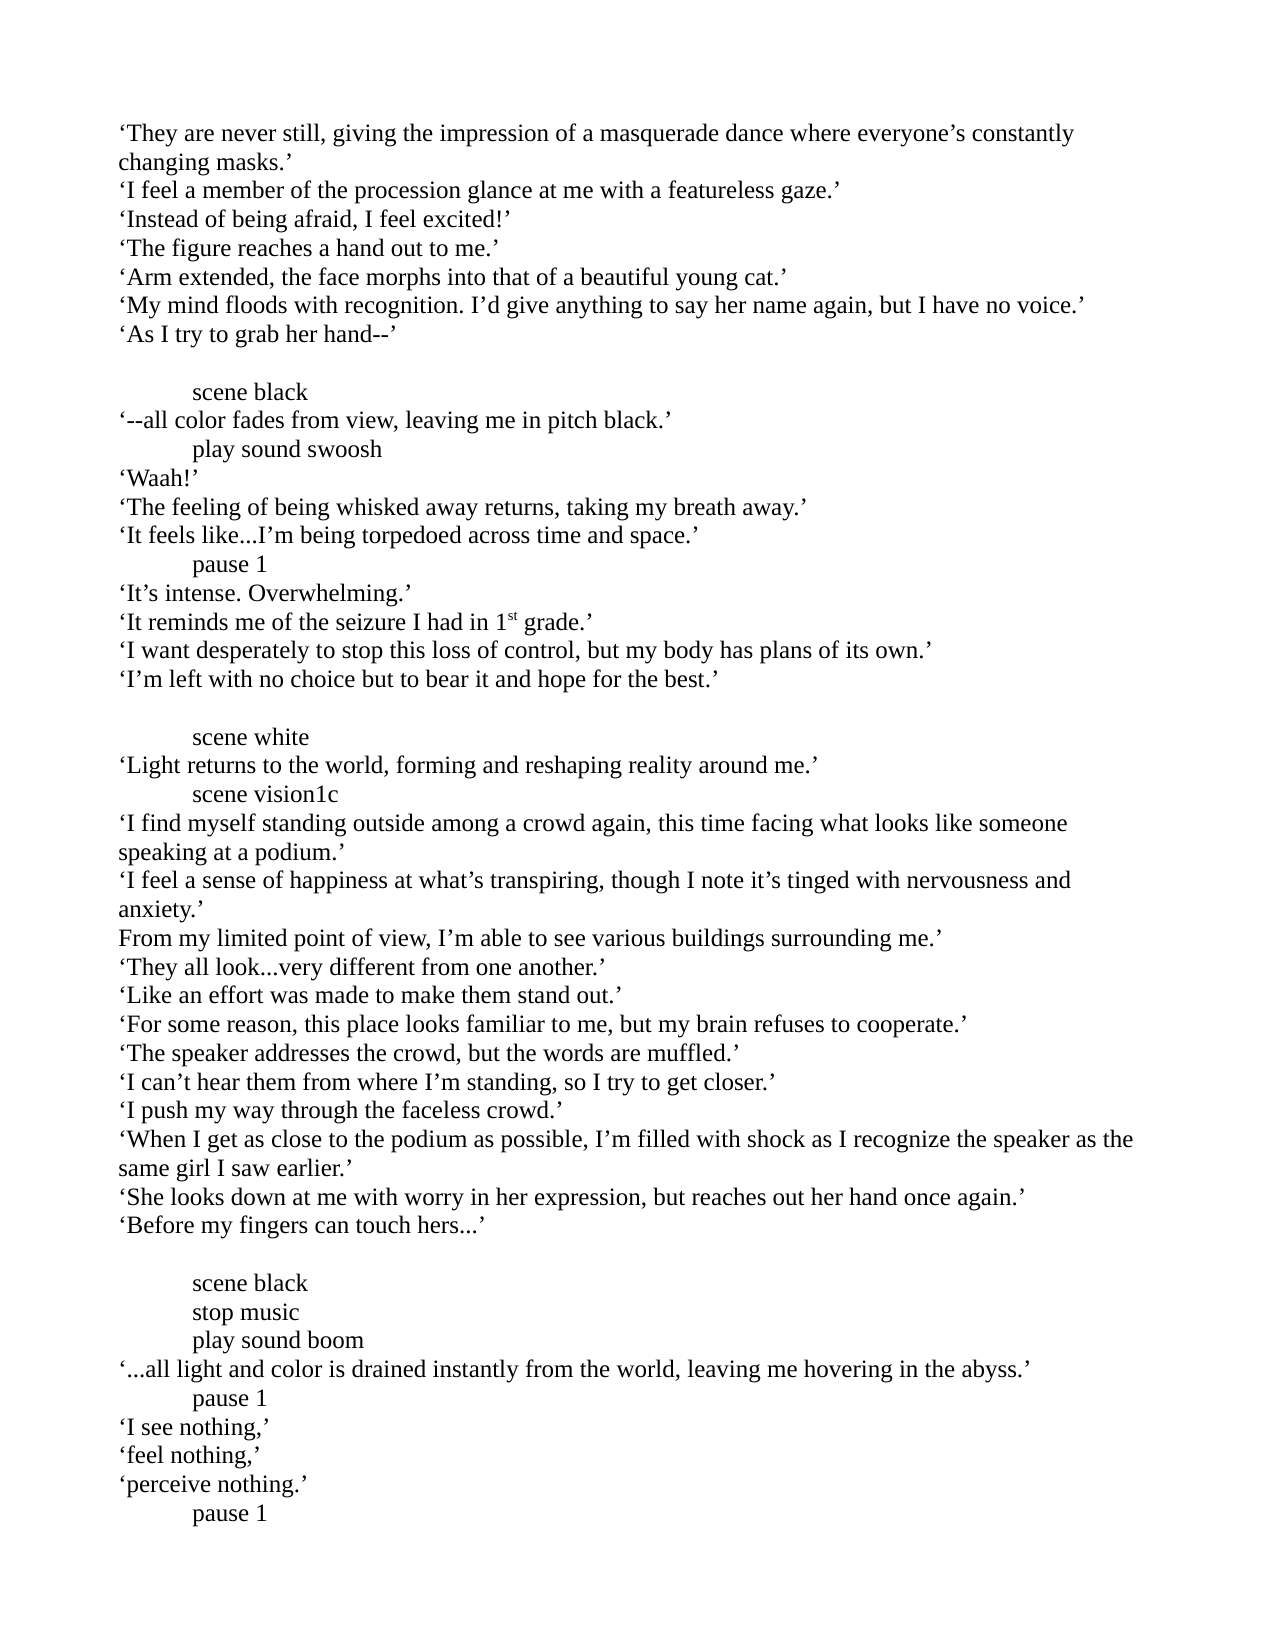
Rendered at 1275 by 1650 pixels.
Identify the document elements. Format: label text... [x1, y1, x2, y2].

text ‘--all color fades from view, leaving me in pitch black.’ [118, 406, 1157, 434]
text pause 1 [118, 549, 1157, 578]
text From my limited point of view, I’m able to see various buildings surrounding me.’ [118, 923, 1157, 952]
text ‘Before my fingers can touch hers...’ [118, 1211, 1157, 1239]
text play sound swoosh [118, 434, 1157, 463]
text ‘Like an effort was made to make them stand out.’ [118, 981, 1157, 1009]
text ‘feel nothing,’ [118, 1441, 1157, 1469]
text ‘The speaker addresses the crowd, but the words are muffled.’ [118, 1038, 1157, 1067]
text ‘I find myself standing outside among a crowd again, this time facing what looks like someone speaking at a podium.’ [118, 808, 1157, 866]
text scene vision1c [118, 779, 1157, 808]
text ‘I’m left with no choice but to bear it and hope for the best.’ [118, 664, 1157, 693]
text ‘I see nothing,’ [118, 1412, 1157, 1441]
text ‘It reminds me of the seizure I had in 1st grade.’ [118, 607, 1157, 636]
text ‘As I try to grab her hand--’ [118, 319, 1157, 348]
text ‘Instead of being afraid, I feel excited!’ [118, 204, 1157, 233]
text ‘They all look...very different from one another.’ [118, 952, 1157, 981]
text ‘Arm extended, the face morphs into that of a beautiful young cat.’ [118, 262, 1157, 291]
text play sound boom [118, 1326, 1157, 1354]
text scene white [118, 722, 1157, 751]
text ‘Waah!’ [118, 463, 1157, 492]
text ‘It’s intense. Overwhelming.’ [118, 578, 1157, 607]
text ‘It feels like...I’m being torpedoed across time and space.’ [118, 521, 1157, 549]
text ‘For some reason, this place looks familiar to me, but my brain refuses to cooperate.’ [118, 1009, 1157, 1038]
text ‘...all light and color is drained instantly from the world, leaving me hovering in the abyss.’ [118, 1354, 1157, 1383]
text ‘I push my way through the faceless crowd.’ [118, 1096, 1157, 1124]
text pause 1 [118, 1383, 1157, 1412]
text pause 1 [118, 1498, 1157, 1527]
text ‘perceive nothing.’ [118, 1469, 1157, 1498]
text ‘They are never still, giving the impression of a masquerade dance where everyone’s constantly changing masks.’ [118, 118, 1157, 176]
text ‘I want desperately to stop this loss of control, but my body has plans of its own.’ [118, 636, 1157, 664]
text ‘Light returns to the world, forming and reshaping reality around me.’ [118, 751, 1157, 779]
text stop music [118, 1297, 1157, 1326]
text ‘I feel a member of the procession glance at me with a featureless gaze.’ [118, 176, 1157, 204]
text ‘She looks down at me with worry in her expression, but reaches out her hand once again.’ [118, 1182, 1157, 1211]
text ‘I feel a sense of happiness at what’s transpiring, though I note it’s tinged with nervousness and anxiety.’ [118, 866, 1157, 923]
text ‘My mind floods with recognition. I’d give anything to say her name again, but I have no voice.’ [118, 291, 1157, 319]
text scene black [118, 377, 1157, 406]
text scene black [118, 1268, 1157, 1297]
text ‘When I get as close to the podium as possible, I’m filled with shock as I recognize the speaker as the same girl I saw earlier.’ [118, 1124, 1157, 1182]
text ‘The feeling of being whisked away returns, taking my breath away.’ [118, 492, 1157, 521]
text ‘The figure reaches a hand out to me.’ [118, 233, 1157, 262]
text ‘I can’t hear them from where I’m standing, so I try to get closer.’ [118, 1067, 1157, 1096]
